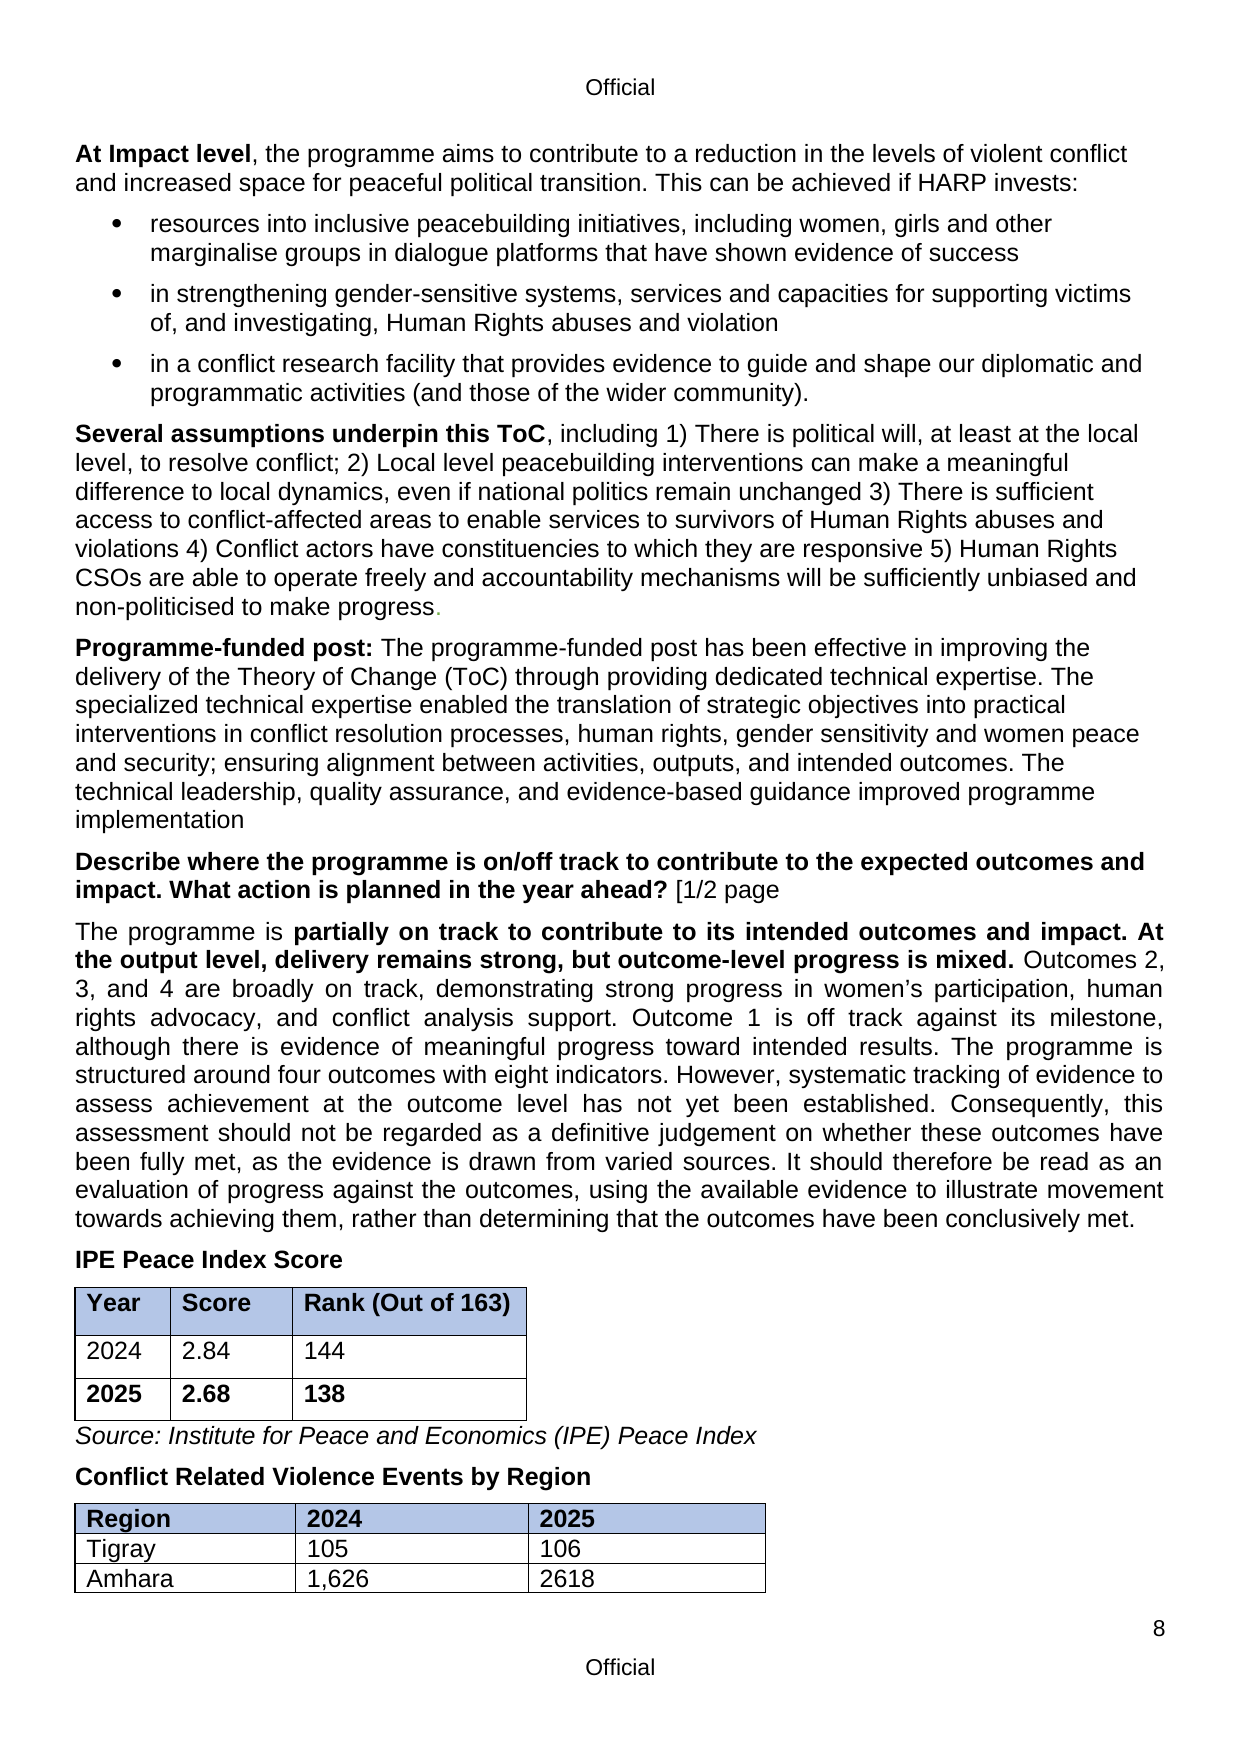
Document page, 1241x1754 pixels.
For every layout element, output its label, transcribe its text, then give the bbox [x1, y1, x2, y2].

table_cell Tigray [76, 1534, 295, 1562]
table_header Rank (Out of 163) [293, 1288, 526, 1335]
list resources into inclusive peacebuilding initiatives, including women, girls and other marginalise groups in dialogue platforms that have shown evidence of success [112, 209, 1165, 267]
text Source: Institute for Peace and Economics (IPE) Peace Index [75, 1421, 1165, 1449]
table_cell Amhara [76, 1564, 295, 1592]
text Programme-funded post: The programme-funded post has been effective in improving the delivery of the Theory of Change (ToC) through providing dedicated technical expertise. The specialized technical expertise enabled the translation of strategic objectives into practical interventions in conflict resolution processes, human rights, gender sensitivity and women peace and security; ensuring alignment between activities, outputs, and intended outcomes. The technical leadership, quality assurance, and evidence-based guidance improved programme implementation [75, 633, 1165, 834]
text The programme is partially on track to contribute to its intended outcomes and impact. At the output level, delivery remains strong, but outcome-level progress is mixed. Outcomes 2, 3, and 4 are broadly on track, demonstrating strong progress in women’s participation, human rights advocacy, and conflict analysis support. Outcome 1 is off track against its milestone, although there is evidence of meaningful progress toward intended results. The programme is structured around four outcomes with eight indicators. However, systematic tracking of evidence to assess achievement at the outcome level has not yet been established. Consequently, this assessment should not be regarded as a definitive judgement on whether these outcomes have been fully met, as the evidence is drawn from varied sources. It should therefore be read as an evaluation of progress against the outcomes, using the available evidence to illustrate movement towards achieving them, rather than determining that the outcomes have been conclusively met. [75, 917, 1165, 1233]
table_cell 2024 [76, 1336, 170, 1377]
table_header Region [76, 1504, 295, 1533]
table_cell 2618 [529, 1564, 765, 1592]
text Several assumptions underpin this ToC, including 1) There is political will, at least at the local level, to resolve conflict; 2) Local level peacebuilding interventions can make a meaningful difference to local dynamics, even if national politics remain unchanged 3) There is sufficient access to conflict-affected areas to enable services to survivors of Human Rights abuses and violations 4) Conflict actors have constituencies to which they are responsive 5) Human Rights CSOs are able to operate freely and accountability mechanisms will be sufficiently unbiased and non-politicised to make progress. [75, 419, 1165, 621]
table_cell 2.84 [171, 1336, 292, 1377]
table_cell 2.68 [171, 1379, 292, 1420]
table_header 2024 [296, 1504, 528, 1533]
text At Impact level, the programme aims to contribute to a reduction in the levels of violent conflict and increased space for peaceful political transition. This can be achieved if HARP invests: [75, 139, 1165, 196]
table_cell 138 [293, 1379, 526, 1420]
table_cell 144 [293, 1336, 526, 1377]
table_header Year [76, 1288, 170, 1335]
table_cell 1,626 [296, 1564, 528, 1592]
text IPE Peace Index Score [75, 1246, 1165, 1274]
table_header Score [171, 1288, 292, 1335]
list in a conflict research facility that provides evidence to guide and shape our diplomatic and programmatic activities (and those of the wider community). [112, 349, 1165, 407]
text Conflict Related Violence Events by Region [75, 1462, 1165, 1491]
table_cell 106 [529, 1534, 765, 1562]
table_cell 2025 [76, 1379, 170, 1420]
table_header 2025 [529, 1504, 765, 1533]
text Describe where the programme is on/off track to contribute to the expected outcomes and impact. What action is planned in the year ahead? [1/2 page [75, 847, 1165, 904]
list in strengthening gender-sensitive systems, services and capacities for supporting victims of, and investigating, Human Rights abuses and violation [112, 279, 1165, 337]
table_cell 105 [296, 1534, 528, 1562]
